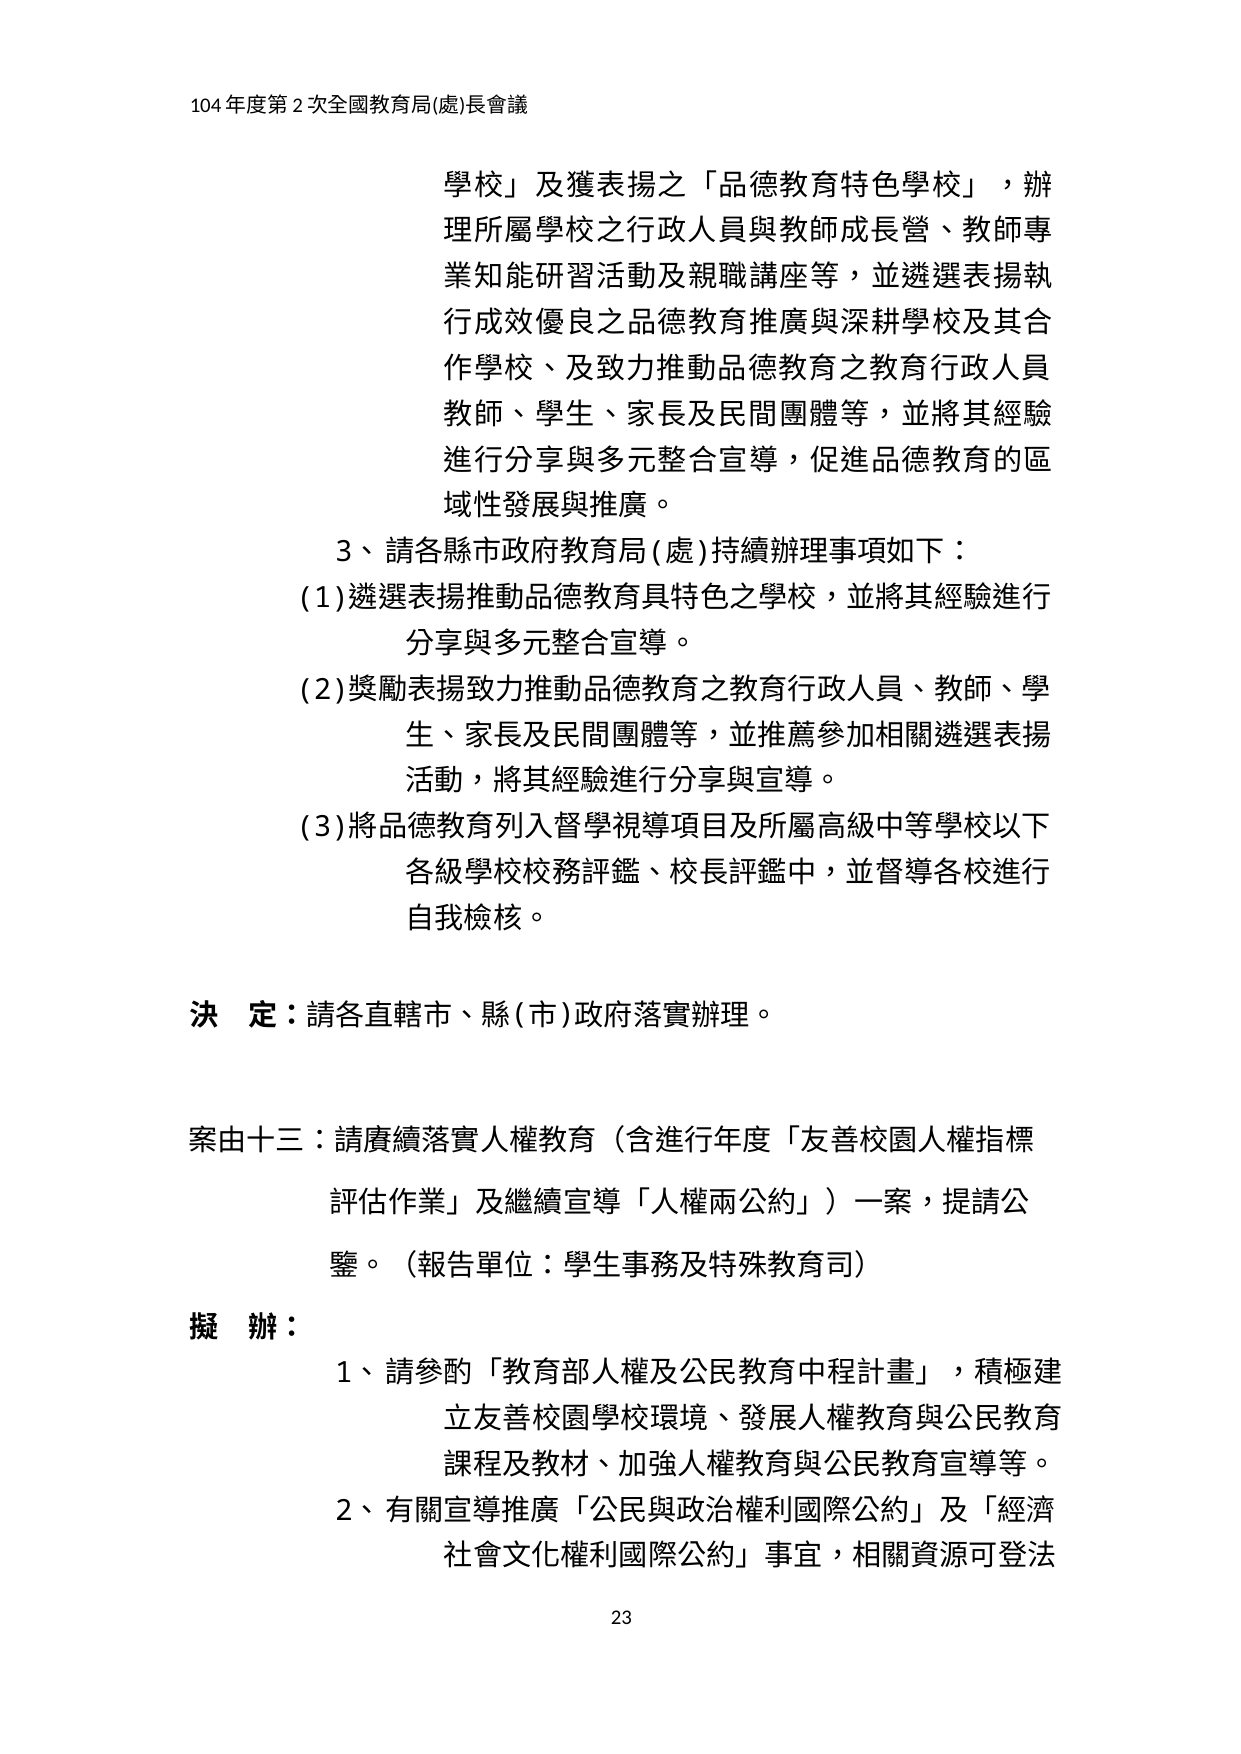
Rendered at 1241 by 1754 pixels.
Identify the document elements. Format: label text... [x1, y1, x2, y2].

list 將品德教育列入督學視導項目及所屬高級中等學校以下各級學校校務評鑑、校長評鑑中，並督導各校進行自我檢核。 [296, 800, 1053, 937]
list 遴選表揚推動品德教育具特色之學校，並將其經驗進行分享與多元整合宣導。 [296, 571, 1053, 662]
list 請各縣市政府教育局(處)持續辦理事項如下： [335, 525, 1053, 571]
subtitle 案由十三：請賡續落實人權教育（含進行年度「友善校園人權指標評估作業」及繼續宣導「人權兩公約」）一案，提請公鑒。（報告單位：學生事務及特殊教育司） [188, 1096, 1053, 1283]
list 有關宣導推廣「公民與政治權利國際公約」及「經濟社會文化權利國際公約」事宜，相關資源可登法 [335, 1483, 1064, 1575]
text 決 定：請各直轄市、縣(市)政府落實辦理。 [189, 971, 1053, 1033]
list 獎勵表揚致力推動品德教育之教育行政人員、教師、學生、家長及民間團體等，並推薦參加相關遴選表揚活動，將其經驗進行分享與宣導。 [296, 662, 1053, 800]
list 請參酌「教育部人權及公民教育中程計畫」，積極建立友善校園學校環境、發展人權教育與公民教育課程及教材、加強人權教育與公民教育宣導等。 [335, 1346, 1064, 1483]
text 擬 辦： [189, 1283, 1053, 1346]
list 請各縣市結合獲本部補助之「品德教育推廣與深耕學校」及獲表揚之「品德教育特色學校」，辦理所屬學校之行政人員與教師成長營、教師專業知能研習活動及親職講座等，並遴選表揚執行成效優良之品德教育推廣與深耕學校及其合作學校、及致力推動品德教育之教育行政人員、教師、學生、家長及民間團體等，並將其經驗進行分享與多元整合宣導，促進品德教育的區域性發展與推廣。 [335, 158, 1053, 525]
